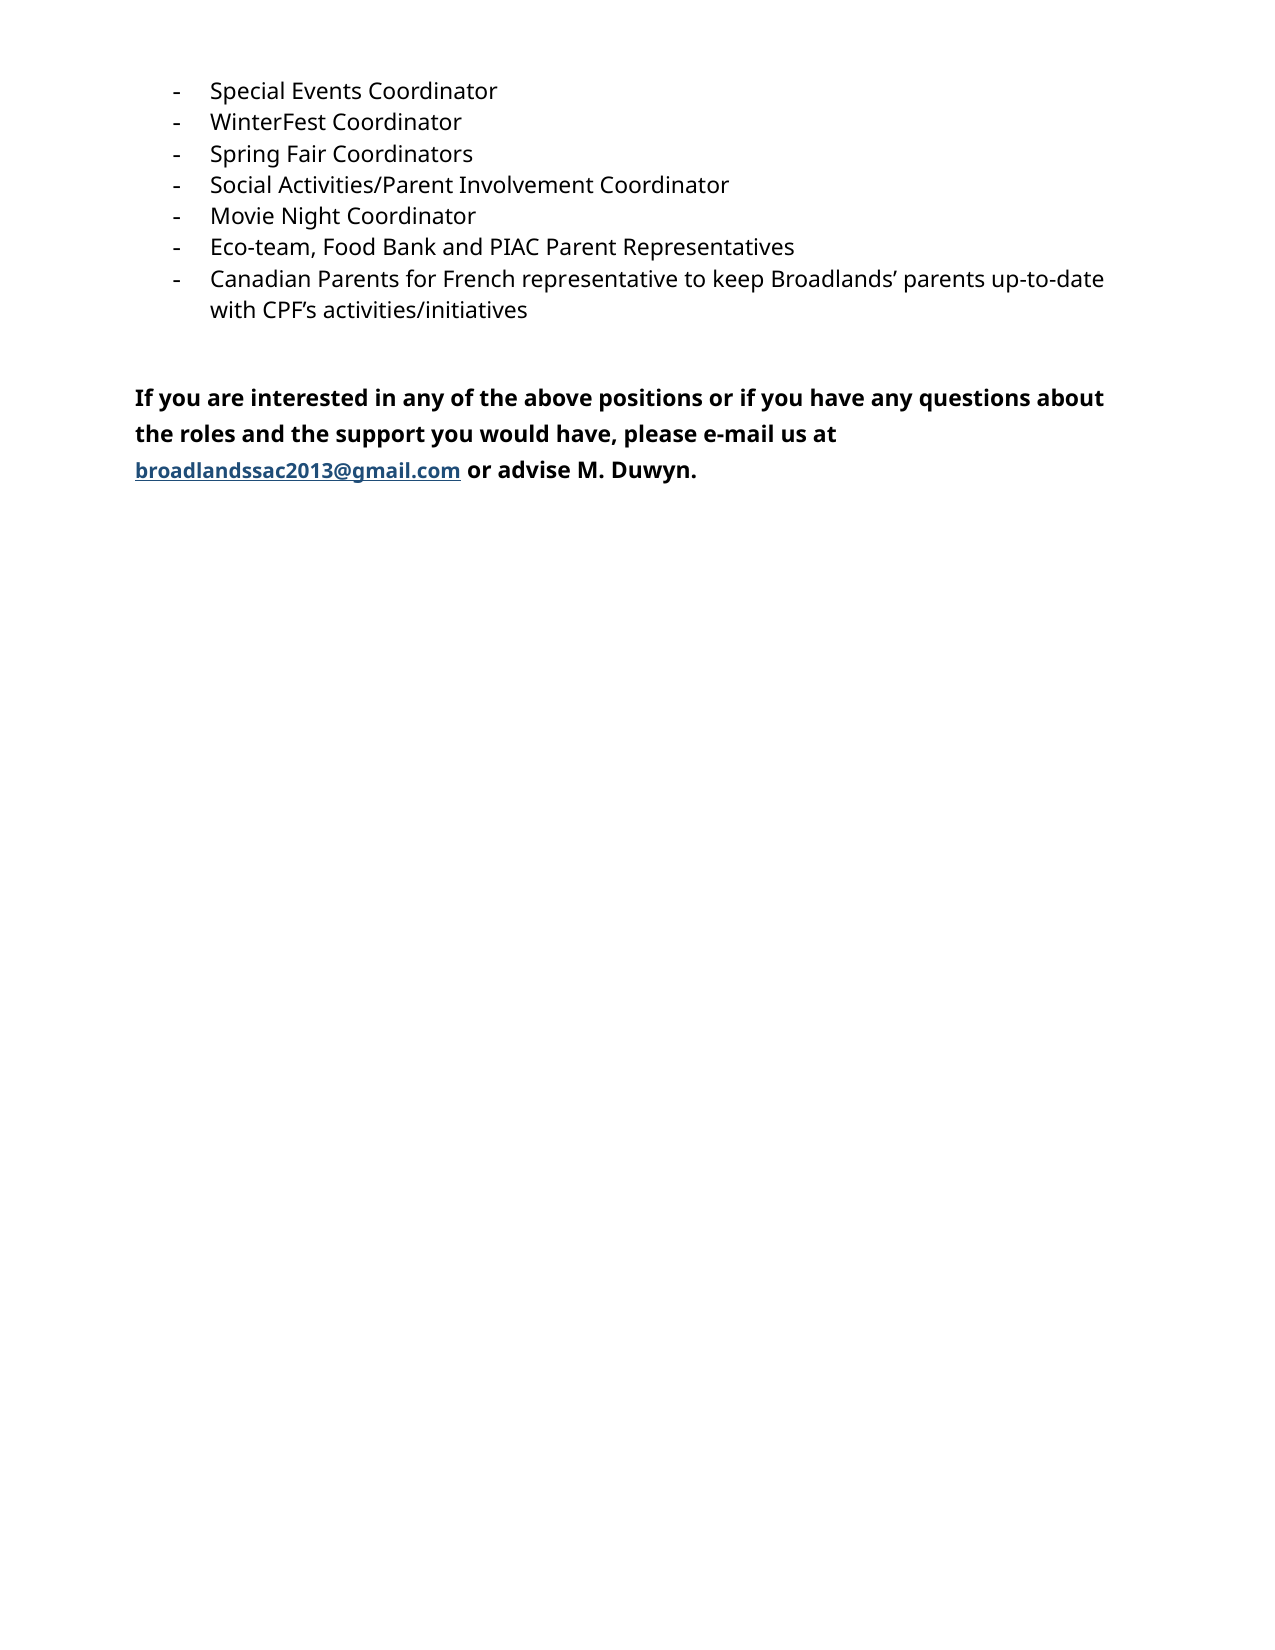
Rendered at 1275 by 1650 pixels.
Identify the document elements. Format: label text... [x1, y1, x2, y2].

list Special Events Coordinator [172, 75, 1140, 106]
list WinterFest Coordinator [172, 106, 1140, 137]
list Spring Fair Coordinators [172, 137, 1140, 169]
list Movie Night Coordinator [172, 200, 1140, 231]
text If you are interested in any of the above positions or if you have any questions about the roles and the support you would have, please e-mail us at broadlandssac2013@gmail.com or advise M. Duwyn. [135, 382, 1140, 485]
list Canadian Parents for French representative to keep Broadlands’ parents up-to-date with CPF’s activities/initiatives [172, 262, 1140, 325]
list Eco-team, Food Bank and PIAC Parent Representatives [172, 231, 1140, 262]
list Social Activities/Parent Involvement Coordinator [172, 169, 1140, 200]
